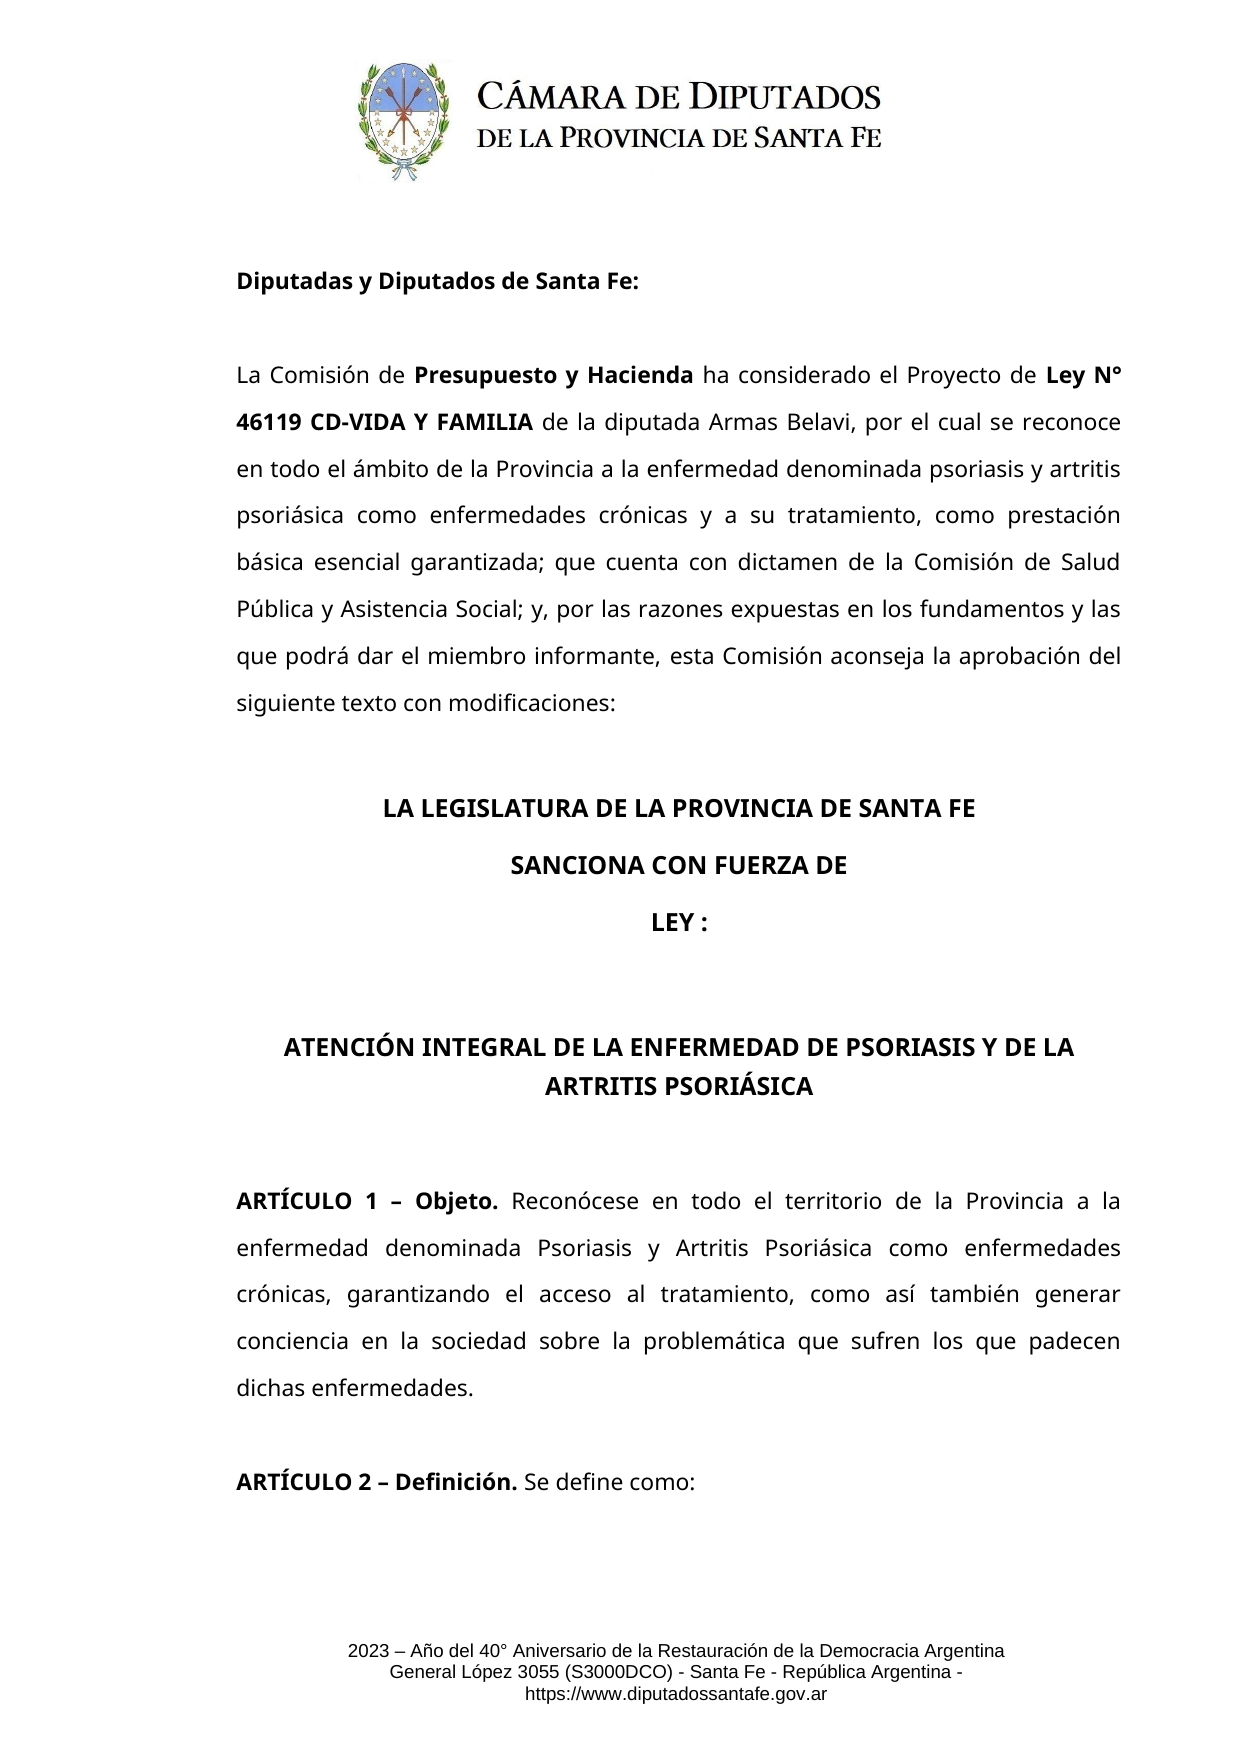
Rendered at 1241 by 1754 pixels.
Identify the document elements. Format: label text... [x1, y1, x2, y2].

text ARTÍCULO 1 – Objeto. Reconócese en todo el territorio de la Provincia a la enfermedad denominada Psoriasis y Artritis Psoriásica como enfermedades crónicas, garantizando el acceso al tratamiento, como así también generar conciencia en la sociedad sobre la problemática que sufren los que padecen dichas enfermedades. [236, 1184, 1122, 1403]
text LEY : [236, 904, 1122, 938]
text ATENCIÓN INTEGRAL DE LA ENFERMEDAD DE PSORIASIS Y DE LA ARTRITIS PSORIÁSICA [236, 1030, 1122, 1103]
text SANCIONA CON FUERZA DE [236, 847, 1122, 882]
picture [354, 59, 886, 183]
text ARTÍCULO 2 – Definición. Se define como: [236, 1466, 1122, 1497]
text LA LEGISLATURA DE LA PROVINCIA DE SANTA FE [236, 791, 1122, 825]
text Diputadas y Diputados de Santa Fe: [236, 265, 1122, 296]
text La Comisión de Presupuesto y Hacienda ha considerado el Proyecto de Ley N° 46119 CD-VIDA Y FAMILIA de la diputada Armas Belavi, por el cual se reconoce en todo el ámbito de la Provincia a la enfermedad denominada psoriasis y artritis psoriásica como enfermedades crónicas y a su tratamiento, como prestación básica esencial garantizada; que cuenta con dictamen de la Comisión de Salud Pública y Asistencia Social; y, por las razones expuestas en los fundamentos y las que podrá dar el miembro informante, esta Comisión aconseja la aprobación del siguiente texto con modificaciones: [236, 359, 1122, 718]
